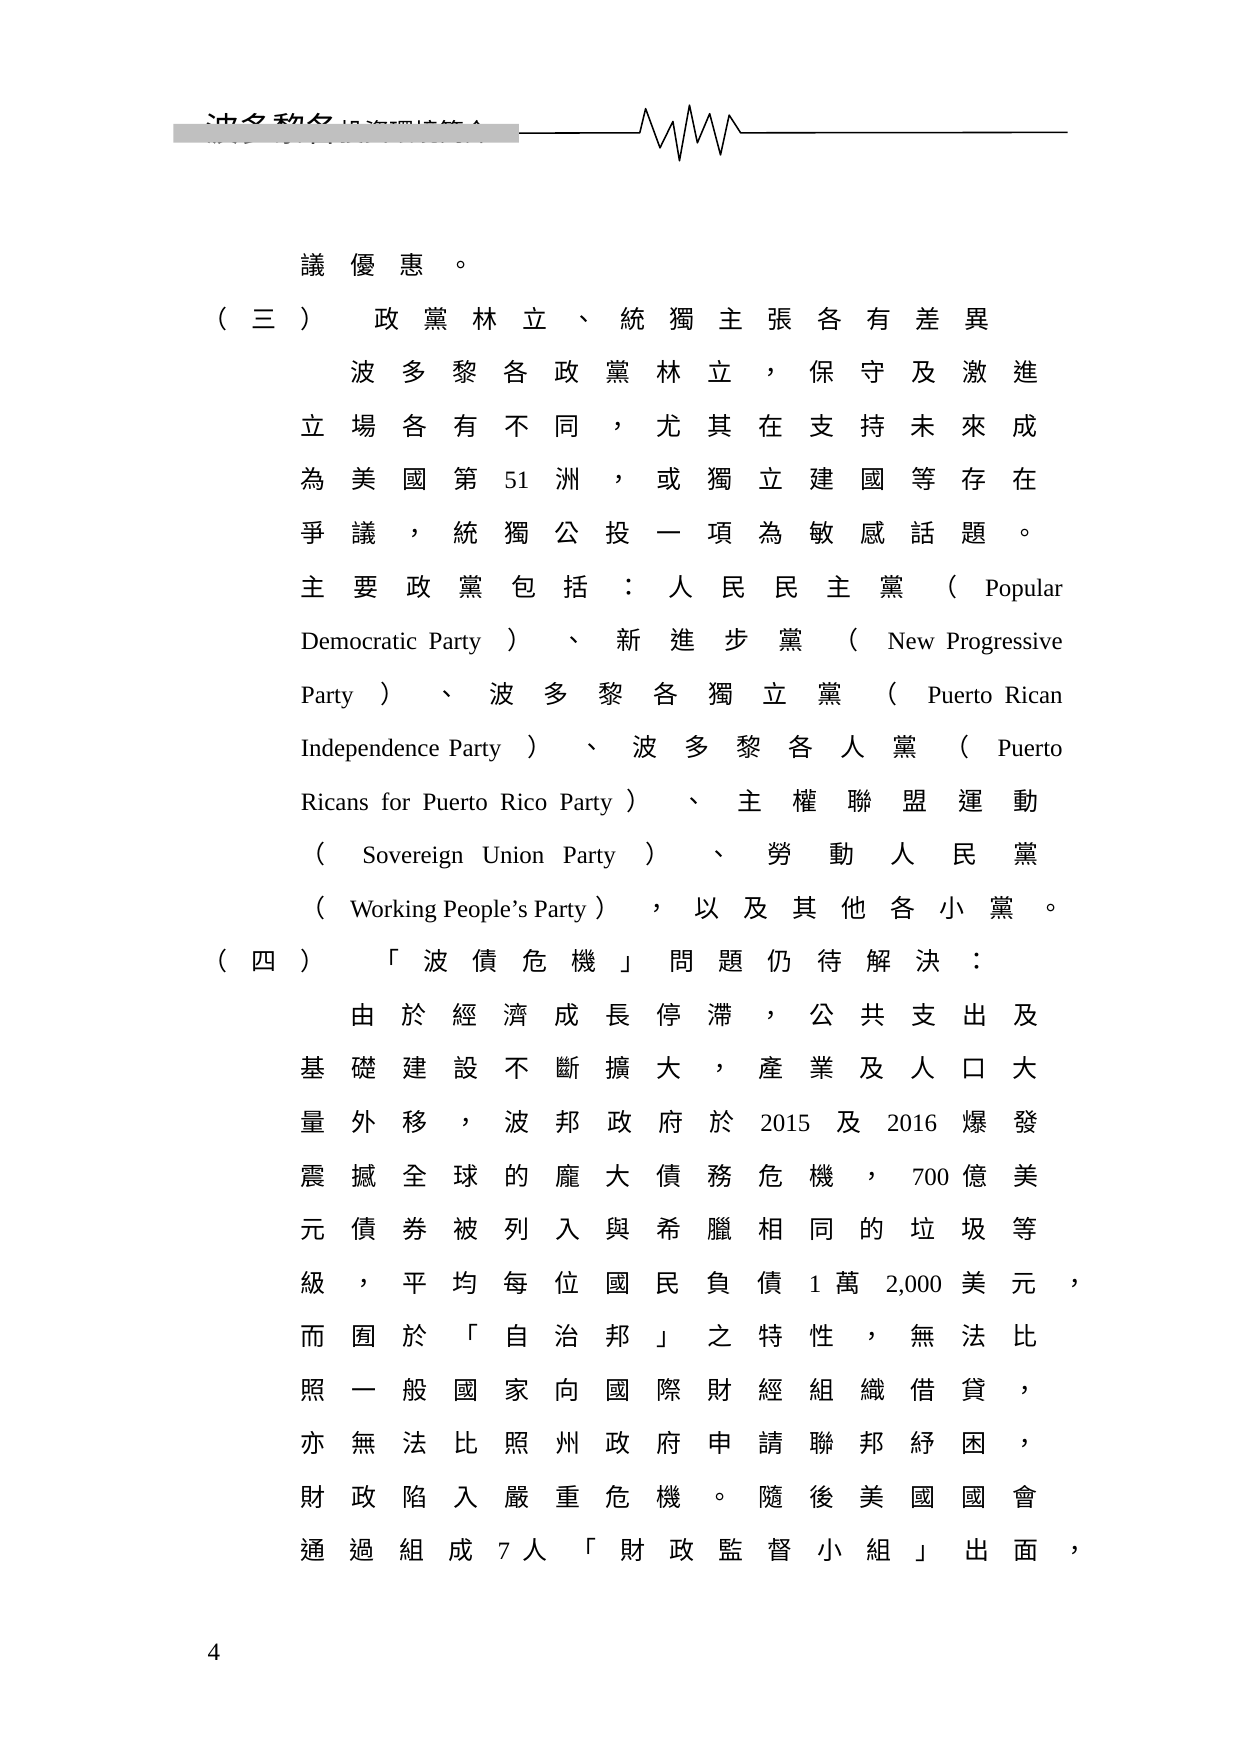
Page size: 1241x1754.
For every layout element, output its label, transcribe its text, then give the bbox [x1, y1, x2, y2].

text （三） 政黨林立、統獨主張各有差異 [202, 291, 1063, 344]
text 由於經濟成長停滯，公共支出及基礎建設不斷擴大，產業及人口大量外移，波邦政府於2015及2016爆發震撼全球的龐大債務危機，700億美元債券被列入與希臘相同的垃圾等級，平均每位國民負債1萬2,000美元，而囿於「自治邦」之特性，無法比照一般國家向國際財經組織借貸，亦無法比照州政府申請聯邦紓困，財政陷入嚴重危機。隨後美國國會通過組成7人「財政監督小組」出面，預計自2017至2026年妥善處理「波債」問題，期使波邦順利重返國際金融市場。 [276, 987, 1063, 1576]
text （四） 「波債危機」問題仍待解決： [202, 933, 1063, 987]
text 貿易法規及進出口稅率完全比照美國本土；對外自由貿易協定亦由美國聯邦政府負責洽簽，適用條件及情況與美國完全相同。凡美國參與之國際經濟組織，皆適用於波島，並享有美國與各國間之自由貿易協議優惠。 [276, 237, 1063, 291]
text 波多黎各政黨林立，保守及激進立場各有不同，尤其在支持未來成為美國第51洲，或獨立建國等存在爭議，統獨公投一項為敏感話題。主要政黨包括：人民民主黨（Popular Democratic Party）、新進步黨（New Progressive Party）、波多黎各獨立黨（Puerto Rican Independence Party）、波多黎各人黨（Puerto Ricans for Puerto Rico Party）、主權聯盟運動（Sovereign Union Party）、勞動人民黨（Working People’s Party），以及其他各小黨。 [276, 344, 1063, 933]
